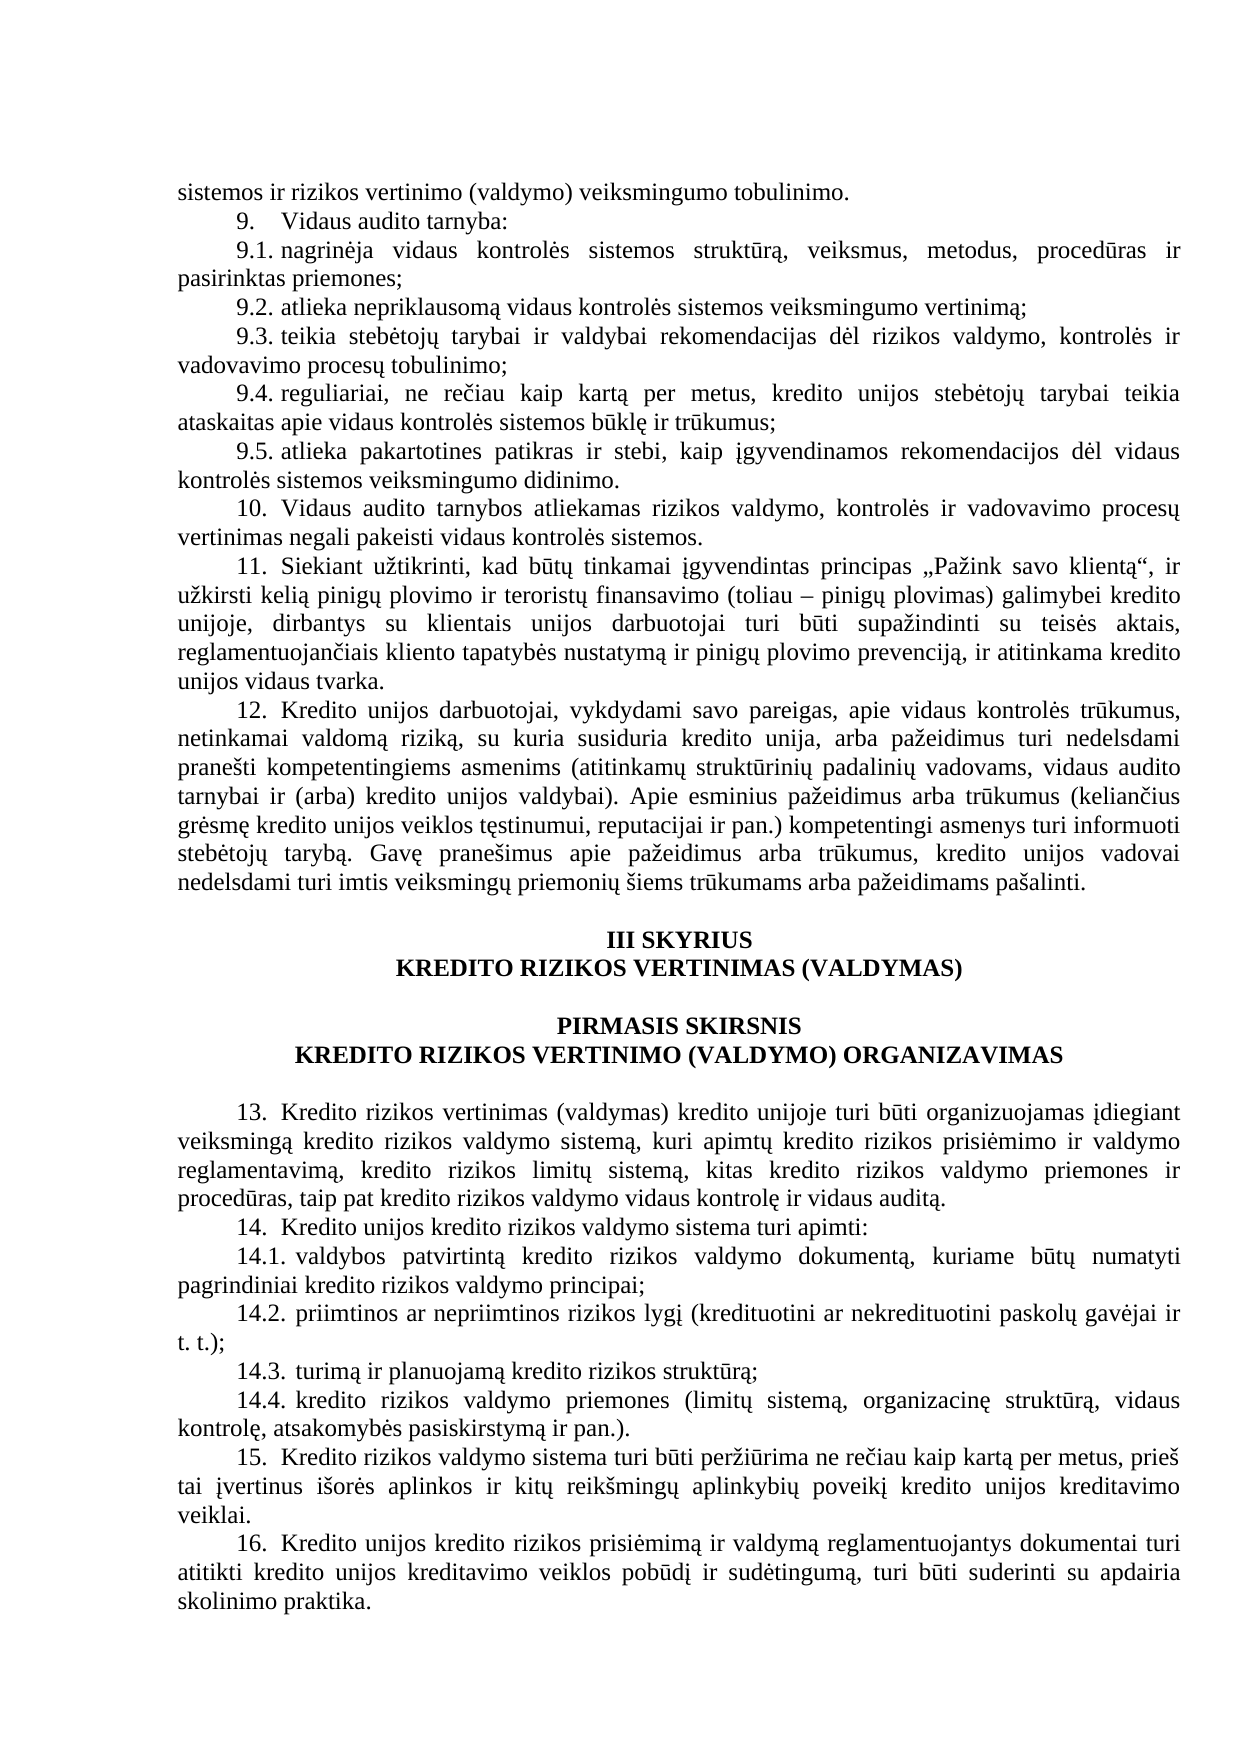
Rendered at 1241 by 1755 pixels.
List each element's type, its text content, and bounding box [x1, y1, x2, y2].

text 10. Vidaus audito tarnybos atliekamas rizikos valdymo, kontrolės ir vadovavimo procesų vertinimas negali pakeisti vidaus kontrolės sistemos. [177, 493, 1181, 551]
text 9.3. teikia stebėtojų tarybai ir valdybai rekomendacijas dėl rizikos valdymo, kontrolės ir vadovavimo procesų tobulinimo; [177, 321, 1181, 378]
text KREDITO RIZIKOS VERTINIMAS (VALDYMAS) [177, 953, 1181, 982]
text 11. Siekiant užtikrinti, kad būtų tinkamai įgyvendintas principas „Pažink savo klientą“, ir užkirsti kelią pinigų plovimo ir teroristų finansavimo (toliau – pinigų plovimas) galimybei kredito unijoje, dirbantys su klientais unijos darbuotojai turi būti supažindinti su teisės aktais, reglamentuojančiais kliento tapatybės nustatymą ir pinigų plovimo prevenciją, ir atitinkama kredito unijos vidaus tvarka. [177, 551, 1181, 695]
text KREDITO RIZIKOS VERTINIMO (VALDYMO) ORGANIZAVIMAS [177, 1040, 1181, 1068]
text 14.1. valdybos patvirtintą kredito rizikos valdymo dokumentą, kuriame būtų numatyti pagrindiniai kredito rizikos valdymo principai; [177, 1241, 1181, 1298]
text 14.3. turimą ir planuojamą kredito rizikos struktūrą; [177, 1356, 1181, 1385]
text 9.1. nagrinėja vidaus kontrolės sistemos struktūrą, veiksmus, metodus, procedūras ir pasirinktas priemones; [177, 235, 1181, 292]
text 13. Kredito rizikos vertinimas (valdymas) kredito unijoje turi būti organizuojamas įdiegiant veiksmingą kredito rizikos valdymo sistemą, kuri apimtų kredito rizikos prisiėmimo ir valdymo reglamentavimą, kredito rizikos limitų sistemą, kitas kredito rizikos valdymo priemones ir procedūras, taip pat kredito rizikos valdymo vidaus kontrolę ir vidaus auditą. [177, 1097, 1181, 1212]
text III SKYRIUS [177, 925, 1181, 953]
text sistemos ir rizikos vertinimo (valdymo) veiksmingumo tobulinimo. [177, 177, 1181, 206]
text 14.4. kredito rizikos valdymo priemones (limitų sistemą, organizacinę struktūrą, vidaus kontrolę, atsakomybės pasiskirstymą ir pan.). [177, 1385, 1181, 1442]
text 14. Kredito unijos kredito rizikos valdymo sistema turi apimti: [177, 1212, 1181, 1241]
text 14.2. priimtinos ar nepriimtinos rizikos lygį (kredituotini ar nekredituotini paskolų gavėjai ir t. t.); [177, 1298, 1181, 1356]
text 16. Kredito unijos kredito rizikos prisiėmimą ir valdymą reglamentuojantys dokumentai turi atitikti kredito unijos kreditavimo veiklos pobūdį ir sudėtingumą, turi būti suderinti su apdairia skolinimo praktika. [177, 1528, 1181, 1615]
text 12. Kredito unijos darbuotojai, vykdydami savo pareigas, apie vidaus kontrolės trūkumus, netinkamai valdomą riziką, su kuria susiduria kredito unija, arba pažeidimus turi nedelsdami pranešti kompetentingiems asmenims (atitinkamų struktūrinių padalinių vadovams, vidaus audito tarnybai ir (arba) kredito unijos valdybai). Apie esminius pažeidimus arba trūkumus (keliančius grėsmę kredito unijos veiklos tęstinumui, reputacijai ir pan.) kompetentingi asmenys turi informuoti stebėtojų tarybą. Gavę pranešimus apie pažeidimus arba trūkumus, kredito unijos vadovai nedelsdami turi imtis veiksmingų priemonių šiems trūkumams arba pažeidimams pašalinti. [177, 695, 1181, 896]
text 9.5. atlieka pakartotines patikras ir stebi, kaip įgyvendinamos rekomendacijos dėl vidaus kontrolės sistemos veiksmingumo didinimo. [177, 436, 1181, 493]
text PIRMASIS SKIRSNIS [177, 1011, 1181, 1040]
text 9.4. reguliariai, ne rečiau kaip kartą per metus, kredito unijos stebėtojų tarybai teikia ataskaitas apie vidaus kontrolės sistemos būklę ir trūkumus; [177, 378, 1181, 436]
text 9. Vidaus audito tarnyba: [177, 206, 1181, 235]
text 15. Kredito rizikos valdymo sistema turi būti peržiūrima ne rečiau kaip kartą per metus, prieš tai įvertinus išorės aplinkos ir kitų reikšmingų aplinkybių poveikį kredito unijos kreditavimo veiklai. [177, 1442, 1181, 1528]
text 9.2. atlieka nepriklausomą vidaus kontrolės sistemos veiksmingumo vertinimą; [177, 292, 1181, 321]
